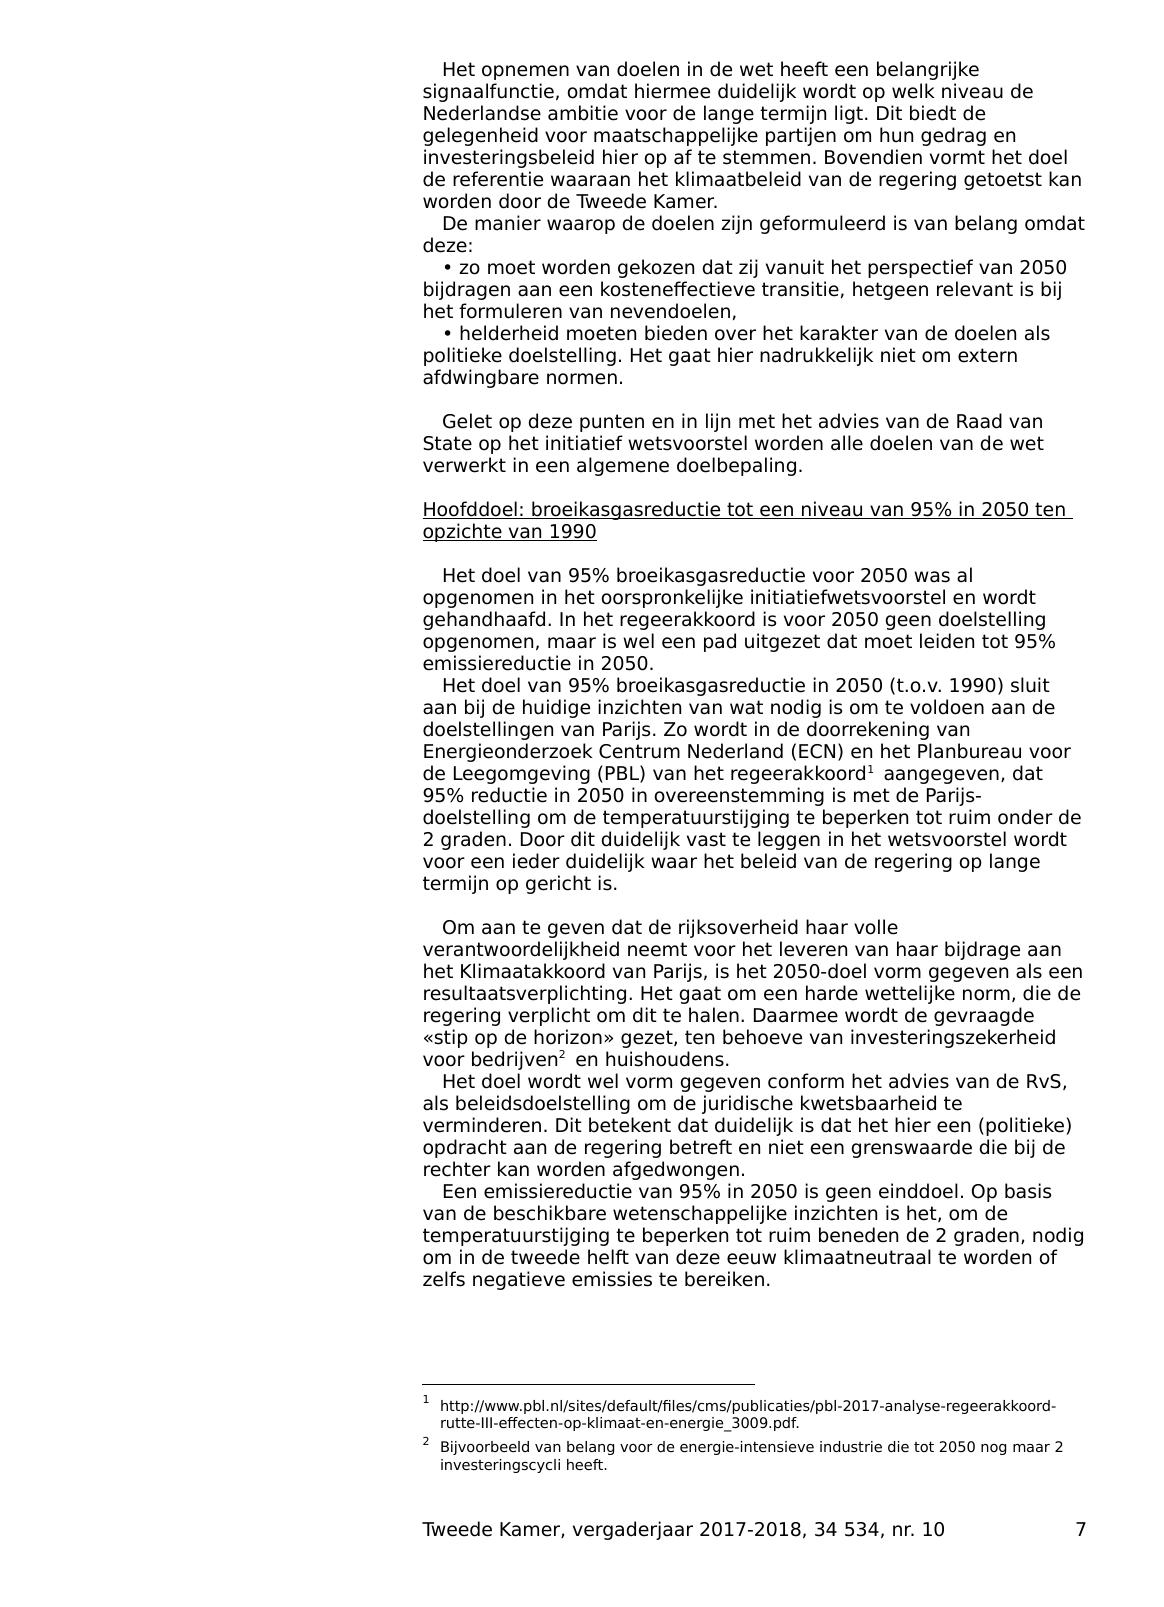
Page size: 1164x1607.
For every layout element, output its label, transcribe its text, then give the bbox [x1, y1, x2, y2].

text Het doel wordt wel vorm gegeven conform het advies van de RvS, als beleidsdoelstelling om de juridische kwetsbaarheid te verminderen. Dit betekent dat duidelijk is dat het hier een (politieke) opdracht aan de regering betreft en niet een grenswaarde die bij de rechter kan worden afgedwongen. [422, 1071, 1087, 1181]
text Bijvoorbeeld van belang voor de energie-intensieve industrie die tot 2050 nog maar 2 investeringscycli heeft. [422, 1435, 1087, 1474]
text De manier waarop de doelen zijn geformuleerd is van belang omdat deze: [422, 213, 1087, 257]
text Een emissiereductie van 95% in 2050 is geen einddoel. Op basis van de beschikbare wetenschappelijke inzichten is het, om de temperatuurstijging te beperken tot ruim beneden de 2 graden, nodig om in de tweede helft van deze eeuw klimaatneutraal te worden of zelfs negatieve emissies te bereiken. [422, 1181, 1087, 1291]
subtitle Hoofddoel: broeikasgasreductie tot een niveau van 95% in 2050 ten opzichte van 1990 [422, 499, 1087, 543]
text Om aan te geven dat de rijksoverheid haar volle verantwoordelijkheid neemt voor het leveren van haar bijdrage aan het Klimaatakkoord van Parijs, is het 2050-doel vorm gegeven als een resultaatsverplichting. Het gaat om een harde wettelijke norm, die de regering verplicht om dit te halen. Daarmee wordt de gevraagde «stip op de horizon» gezet, ten behoeve van investeringszekerheid voor bedrijven en huishoudens. [422, 917, 1087, 1071]
text Gelet op deze punten en in lijn met het advies van de Raad van State op het initiatief wetsvoorstel worden alle doelen van de wet verwerkt in een algemene doelbepaling. [422, 411, 1087, 477]
text Het doel van 95% broeikasgasreductie in 2050 (t.o.v. 1990) sluit aan bij de huidige inzichten van wat nodig is om te voldoen aan de doelstellingen van Parijs. Zo wordt in de doorrekening van Energieonderzoek Centrum Nederland (ECN) en het Planbureau voor de Leegomgeving (PBL) van het regeerakkoord aangegeven, dat 95% reductie in 2050 in overeenstemming is met de Parijs-doelstelling om de temperatuurstijging te beperken tot ruim onder de 2 graden. Door dit duidelijk vast te leggen in het wetsvoorstel wordt voor een ieder duidelijk waar het beleid van de regering op lange termijn op gericht is. [422, 675, 1087, 895]
text • helderheid moeten bieden over het karakter van de doelen als politieke doelstelling. Het gaat hier nadrukkelijk niet om extern afdwingbare normen. [422, 323, 1087, 389]
text • zo moet worden gekozen dat zij vanuit het perspectief van 2050 bijdragen aan een kosteneffectieve transitie, hetgeen relevant is bij het formuleren van nevendoelen, [422, 257, 1087, 323]
text Het opnemen van doelen in de wet heeft een belangrijke signaalfunctie, omdat hiermee duidelijk wordt op welk niveau de Nederlandse ambitie voor de lange termijn ligt. Dit biedt de gelegenheid voor maatschappelijke partijen om hun gedrag en investeringsbeleid hier op af te stemmen. Bovendien vormt het doel de referentie waaraan het klimaatbeleid van de regering getoetst kan worden door de Tweede Kamer. [422, 59, 1087, 213]
text http://www.pbl.nl/sites/default/files/cms/publicaties/pbl-2017-analyse-regeerakkoord-rutte-III-effecten-op-klimaat-en-energie_3009.pdf. [422, 1393, 1087, 1432]
text Het doel van 95% broeikasgasreductie voor 2050 was al opgenomen in het oorspronkelijke initiatiefwetsvoorstel en wordt gehandhaafd. In het regeerakkoord is voor 2050 geen doelstelling opgenomen, maar is wel een pad uitgezet dat moet leiden tot 95% emissiereductie in 2050. [422, 565, 1087, 675]
